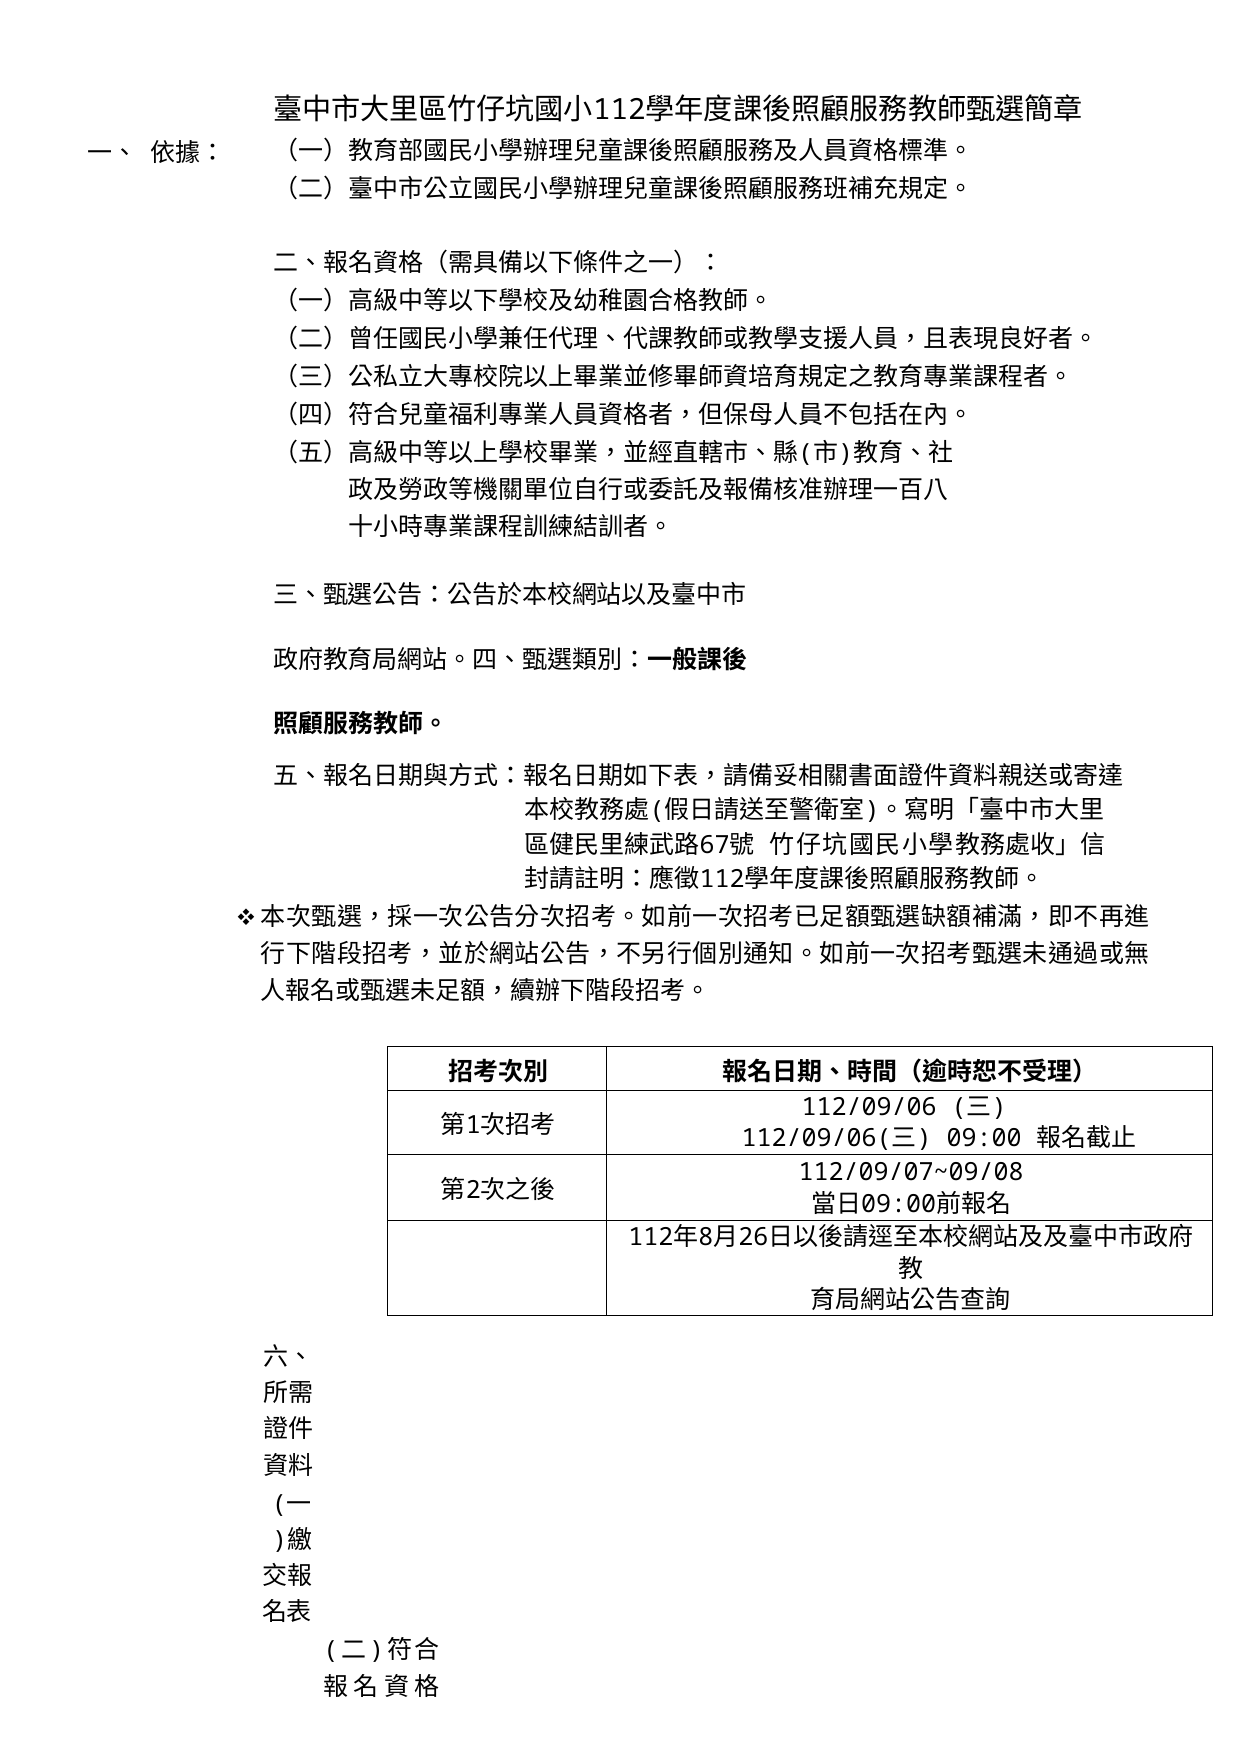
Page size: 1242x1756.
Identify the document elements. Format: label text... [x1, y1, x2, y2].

text 二、報名資格（需具備以下條件之一）： [273, 242, 1150, 278]
text （五）高級中等以上學校畢業，並經直轄市、縣(市)教育、社政及勞政等機關單位自行或委託及報備核准辦理一百八十小時專業課程訓練結訓者。 [273, 433, 964, 543]
text （一）高級中等以下學校及幼稚園合格教師。 [273, 280, 1150, 317]
text （一）教育部國民小學辦理兒童課後照顧服務及人員資格標準。 [273, 130, 1150, 166]
table_cell 第1次招考 [388, 1091, 606, 1154]
text 一、 依據： [87, 133, 229, 169]
text （三）公私立大專校院以上畢業並修畢師資培育規定之教育專業課程者。 [273, 357, 1150, 393]
table_header 招考次別 [388, 1047, 606, 1089]
list 本次甄選，採一次公告分次招考。如前一次招考已足額甄選缺額補滿，即不再進行下階段招考，並於網站公告，不另行個別通知。如前一次招考甄選未通過或無人報名或甄選未足額，續辦下階段招考。 [245, 897, 1150, 1007]
text （二）曾任國民小學兼任代理、代課教師或教學支援人員，且表現良好者。 [273, 319, 1150, 355]
text (一)繳交報名表 [261, 1483, 312, 1628]
table_cell 112年8月26日以後請逕至本校網站及及臺中市政府教 育局網站公告查詢 [607, 1221, 1212, 1315]
table_cell 第2次之後 [388, 1155, 606, 1219]
text （四）符合兒童福利專業人員資格者，但保母人員不包括在內。 [273, 394, 1150, 431]
text 五、報名日期與方式：報名日期如下表，請備妥相關書面證件資料親送或寄達本校教務處(假日請送至警衛室)。寫明「臺中市大里區健民里練武路67號 竹仔坑國民小學教務處收」信封請註明：應徵112學年度課後照顧服務教師。 [273, 757, 1126, 895]
text （二）臺中市公立國民小學辦理兒童課後照顧服務班補充規定。 [273, 168, 1150, 204]
table_cell 112/09/07~09/08 當日09:00前報名 [607, 1155, 1212, 1219]
table_cell [388, 1221, 606, 1315]
table_header 報名日期、時間（逾時恕不受理） [607, 1047, 1212, 1089]
table_cell 112/09/06 (三) 112/09/06(三) 09:00 報名截止 [607, 1091, 1212, 1154]
subtitle 臺中市大里區竹仔坑國小112學年度課後照顧服務教師甄選簡章 [273, 86, 1150, 128]
text 三、甄選公告：公告於本校網站以及臺中市政府教育局網站。四、甄選類別：一般課後照顧服務教師。 [273, 546, 761, 740]
text (二)符合報名資格證件影本(三)最高學歷畢業證書影本(四)身分證影本 [323, 1630, 440, 1703]
text 六、所需證件資料： [261, 1336, 314, 1481]
